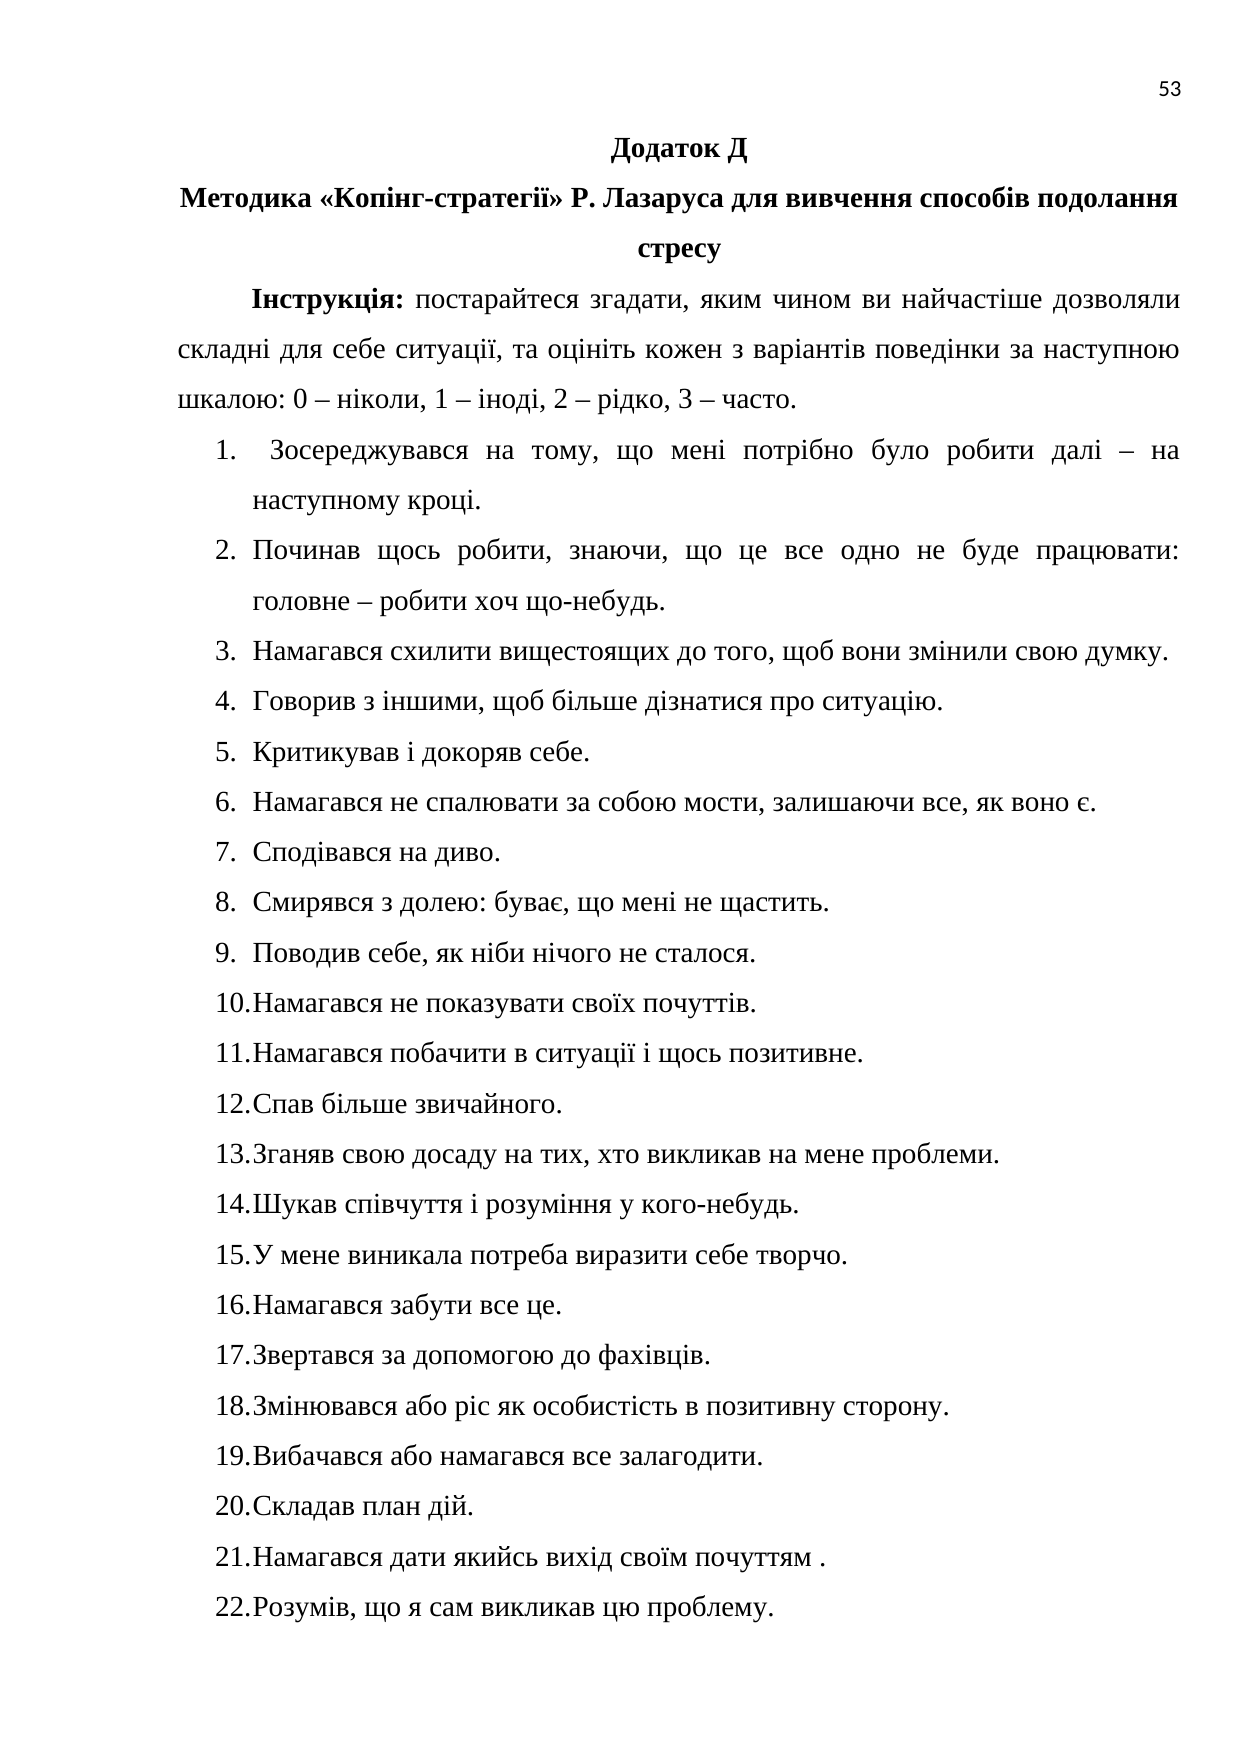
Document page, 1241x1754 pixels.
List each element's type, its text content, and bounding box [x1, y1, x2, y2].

list Звертався за допомогою до фахівців. [215, 1337, 1181, 1371]
list У мене виникала потреба виразити себе творчо. [215, 1237, 1181, 1270]
text Додаток Д [177, 130, 1181, 163]
list Говорив з іншими, щоб більше дізнатися про ситуацію. [215, 683, 1181, 717]
list Сподівався на диво. [215, 834, 1181, 868]
list Намагався побачити в ситуації і щось позитивне. [215, 1036, 1181, 1069]
list Спав більше звичайного. [215, 1086, 1181, 1119]
list Поводив себе, як ніби нічого не сталося. [215, 935, 1181, 968]
list Зосереджувався на тому, що мені потрібно було робити далі – на наступному кроці. [215, 432, 1181, 516]
list Змінювався або ріс як особистість в позитивну сторону. [215, 1388, 1181, 1421]
list Намагався не спалювати за собою мости, залишаючи все, як воно є. [215, 784, 1181, 817]
list Розумів, що я сам викликав цю проблему. [215, 1589, 1181, 1622]
list Намагався не показувати своїх почуттів. [215, 985, 1181, 1019]
list Вибачався або намагався все залагодити. [215, 1438, 1181, 1472]
list Складав план дій. [215, 1488, 1181, 1522]
list Намагався забути все це. [215, 1287, 1181, 1321]
list Шукав співчуття і розуміння у кого-небудь. [215, 1186, 1181, 1220]
list Починав щось робити, знаючи, що це все одно не буде працювати: головне – робити хоч що-небудь. [215, 532, 1181, 616]
list Намагався дати якийсь вихід своїм почуттям . [215, 1539, 1181, 1572]
list Критикував і докоряв себе. [215, 734, 1181, 767]
text Інструкція: постарайтеся згадати, яким чином ви найчастіше дозволяли складні для себе ситуації, та оцініть кожен з варіантів поведінки за наступною шкалою: 0 – ніколи, 1 – іноді, 2 – рідко, 3 – часто. [177, 281, 1181, 415]
list Зганяв свою досаду на тих, хто викликав на мене проблеми. [215, 1136, 1181, 1170]
text Методика «Копінг-стратегії» Р. Лазаруса для вивчення способів подолання стресу [177, 180, 1181, 264]
list Смирявся з долею: буває, що мені не щастить. [215, 884, 1181, 918]
list Намагався схилити вищестоящих до того, щоб вони змінили свою думку. [215, 633, 1181, 667]
